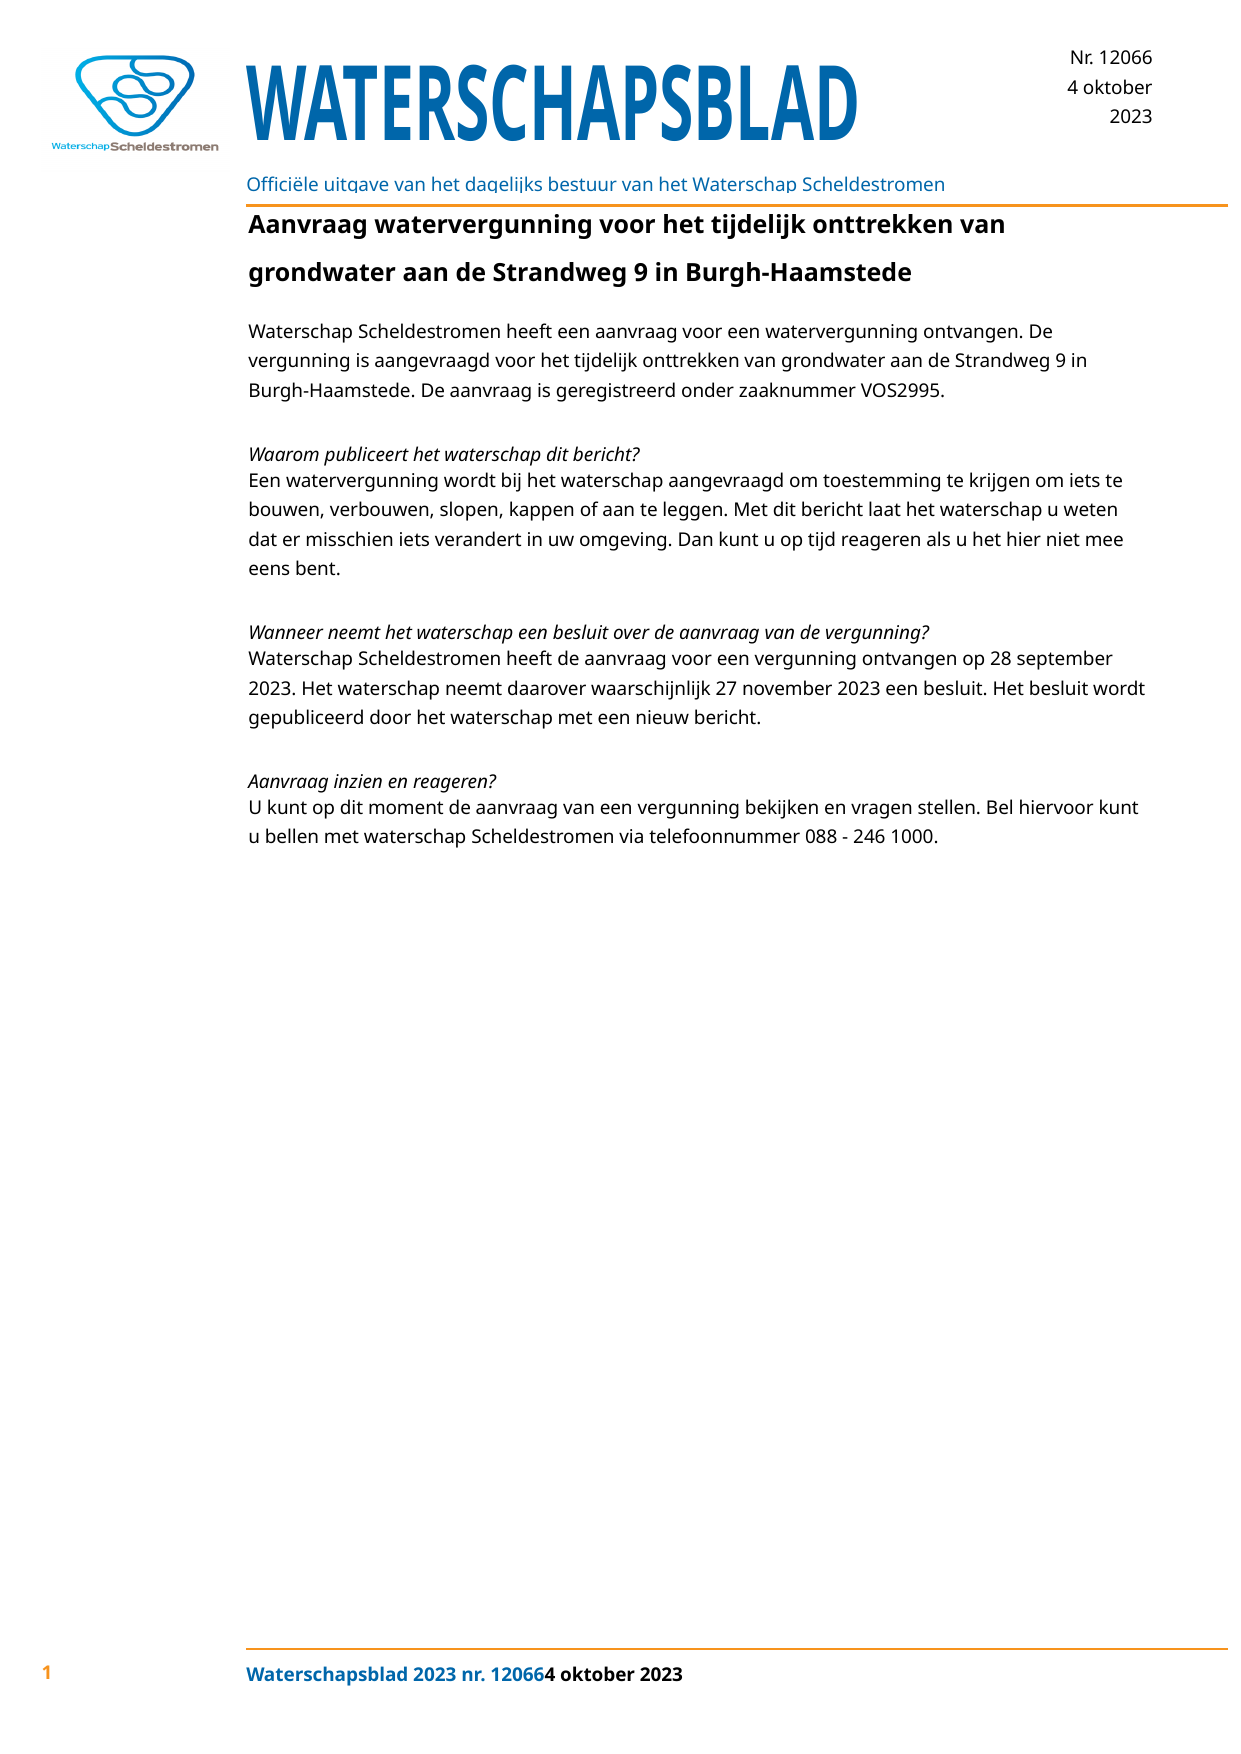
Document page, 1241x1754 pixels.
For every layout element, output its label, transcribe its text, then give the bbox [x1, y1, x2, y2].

text Waterschap Scheldestromen heeft de aanvraag voor een vergunning ontvangen op 28 september 2023. Het waterschap neemt daarover waarschijnlijk 27 november 2023 een besluit. Het besluit wordt gepubliceerd door het waterschap met een nieuw bericht. [248, 645, 1152, 730]
text Waterschap Scheldestromen heeft een aanvraag voor een watervergunning ontvangen. De vergunning is aangevraagd voor het tijdelijk onttrekken van grondwater aan de Strandweg 9 in Burgh-Haamstede. De aanvraag is geregistreerd onder zaaknummer VOS2995. [248, 318, 1152, 403]
text Wanneer neemt het waterschap een besluit over de aanvraag van de vergunning? [248, 619, 1152, 645]
text Een watervergunning wordt bij het waterschap aangevraagd om toestemming te krijgen om iets te bouwen, verbouwen, slopen, kappen of aan te leggen. Met dit bericht laat het waterschap u weten dat er misschien iets verandert in uw omgeving. Dan kunt u op tijd reageren als u het hier niet mee eens bent. [248, 467, 1152, 581]
picture [41, 47, 231, 172]
text Aanvraag inzien en reageren? [248, 768, 1152, 794]
text Waarom publiceert het waterschap dit bericht? [248, 441, 1152, 467]
text Aanvraag watervergunning voor het tijdelijk onttrekken van grondwater aan de Strandweg 9 in Burgh-Haamstede [248, 207, 1152, 288]
text U kunt op dit moment de aanvraag van een vergunning bekijken en vragen stellen. Bel hiervoor kunt u bellen met waterschap Scheldestromen via telefoonnummer 088 - 246 1000. [248, 794, 1152, 849]
